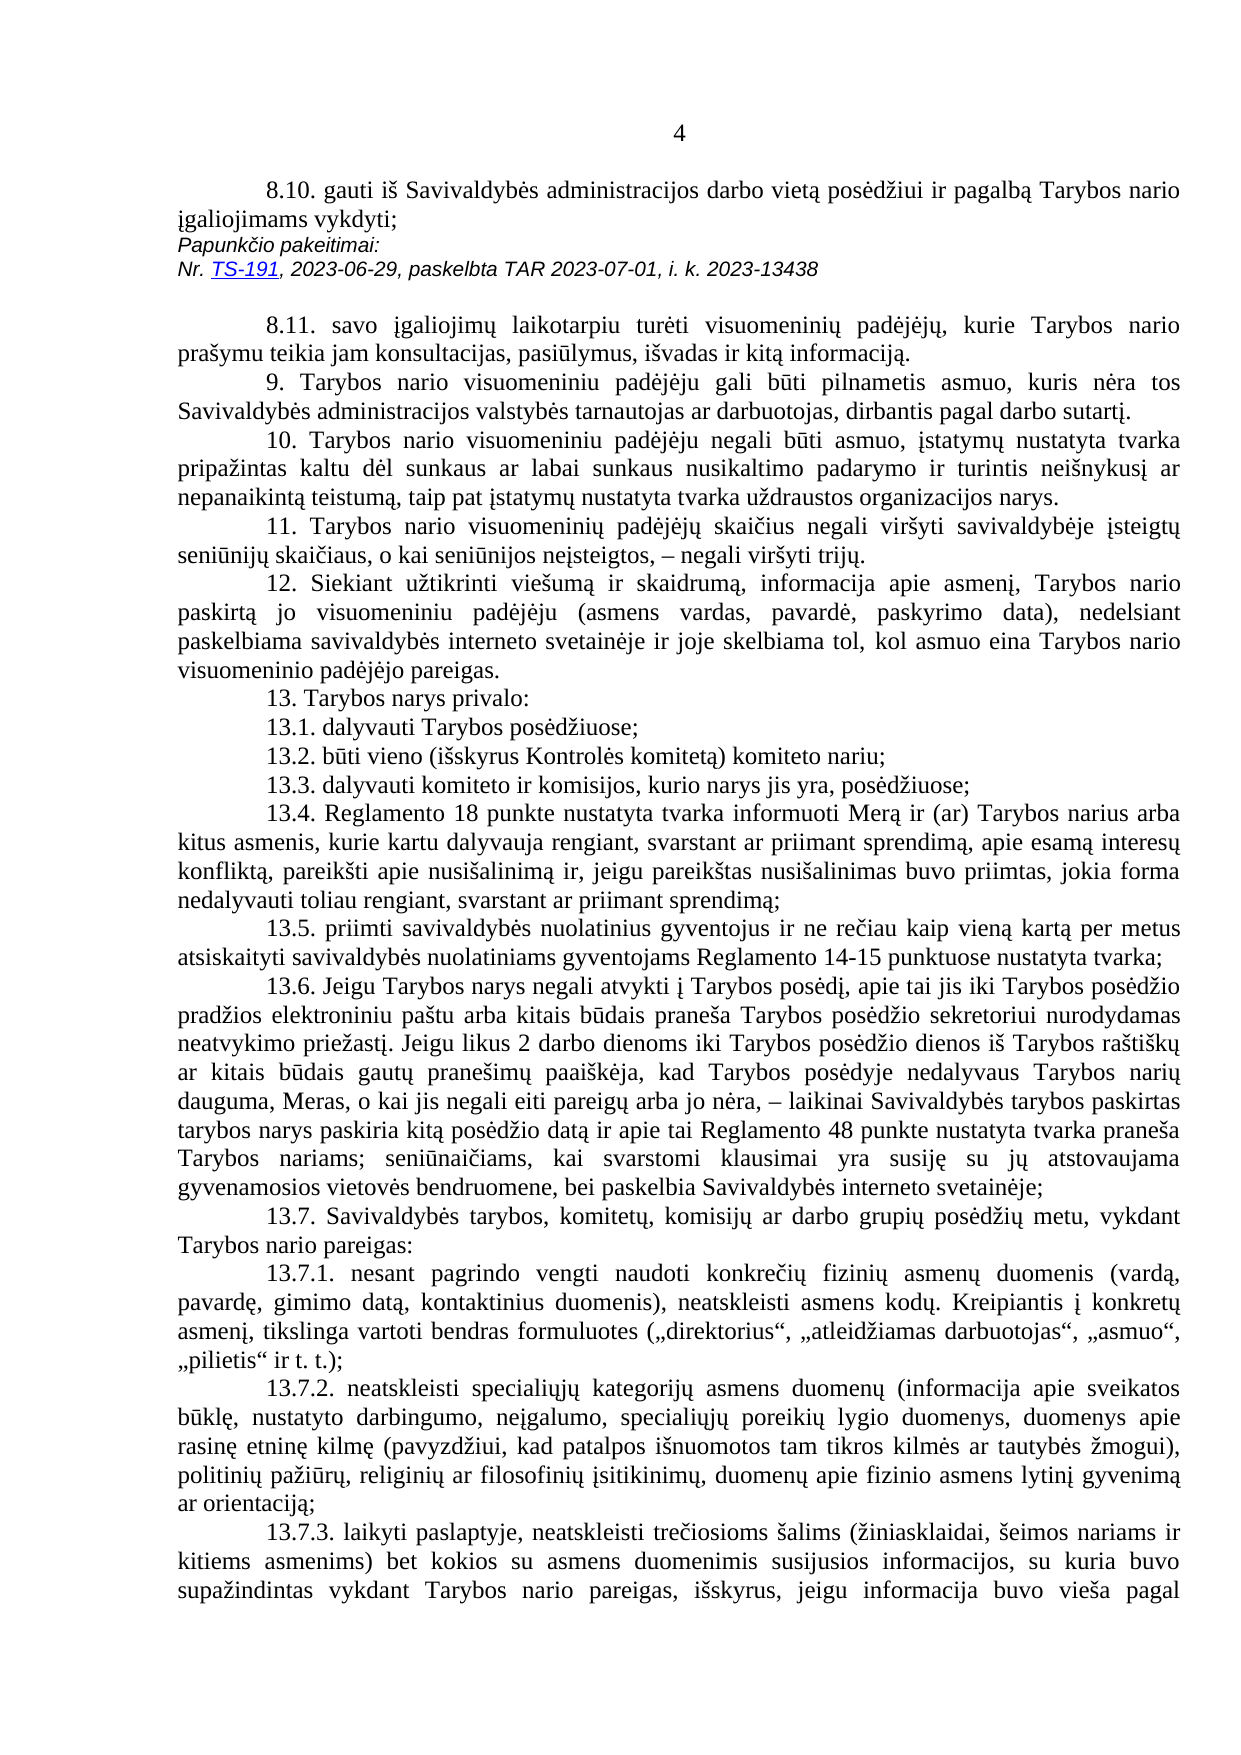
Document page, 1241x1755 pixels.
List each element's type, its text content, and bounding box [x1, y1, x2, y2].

text 9. Tarybos nario visuomeniniu padėjėju gali būti pilnametis asmuo, kuris nėra tos Savivaldybės administracijos valstybės tarnautojas ar darbuotojas, dirbantis pagal darbo sutartį. [177, 367, 1181, 425]
text 13.4. Reglamento 18 punkte nustatyta tvarka informuoti Merą ir (ar) Tarybos narius arba kitus asmenis, kurie kartu dalyvauja rengiant, svarstant ar priimant sprendimą, apie esamą interesų konfliktą, pareikšti apie nusišalinimą ir, jeigu pareikštas nusišalinimas buvo priimtas, jokia forma nedalyvauti toliau rengiant, svarstant ar priimant sprendimą; [177, 798, 1181, 913]
text 13.7.3. laikyti paslaptyje, neatskleisti trečiosioms šalims (žiniasklaidai, šeimos nariams ir kitiems asmenims) bet kokios su asmens duomenimis susijusios informacijos, su kuria buvo supažindintas vykdant Tarybos nario pareigas, išskyrus, jeigu informacija buvo vieša pagal [177, 1517, 1181, 1603]
text 13.7.2. neatskleisti specialiųjų kategorijų asmens duomenų (informacija apie sveikatos būklę, nustatyto darbingumo, neįgalumo, specialiųjų poreikių lygio duomenys, duomenys apie rasinę etninę kilmę (pavyzdžiui, kad patalpos išnuomotos tam tikros kilmės ar tautybės žmogui), politinių pažiūrų, religinių ar filosofinių įsitikinimų, duomenų apie fizinio asmens lytinį gyvenimą ar orientaciją; [177, 1373, 1181, 1517]
text Nr. TS-191, 2023-06-29, paskelbta TAR 2023-07-01, i. k. 2023-13438 [177, 257, 1181, 281]
text 13.2. būti vieno (išskyrus Kontrolės komitetą) komiteto nariu; [177, 741, 1181, 770]
text 13.7. Savivaldybės tarybos, komitetų, komisijų ar darbo grupių posėdžių metu, vykdant Tarybos nario pareigas: [177, 1201, 1181, 1258]
text 10. Tarybos nario visuomeniniu padėjėju negali būti asmuo, įstatymų nustatyta tvarka pripažintas kaltu dėl sunkaus ar labai sunkaus nusikaltimo padarymo ir turintis neišnykusį ar nepanaikintą teistumą, taip pat įstatymų nustatyta tvarka uždraustos organizacijos narys. [177, 425, 1181, 511]
text 13.7.1. nesant pagrindo vengti naudoti konkrečių fizinių asmenų duomenis (vardą, pavardę, gimimo datą, kontaktinius duomenis), neatskleisti asmens kodų. Kreipiantis į konkretų asmenį, tikslinga vartoti bendras formuluotes („direktorius“, „atleidžiamas darbuotojas“, „asmuo“, „pilietis“ ir t. t.); [177, 1258, 1181, 1373]
text 8.10. gauti iš Savivaldybės administracijos darbo vietą posėdžiui ir pagalbą Tarybos nario įgaliojimams vykdyti; [177, 176, 1181, 233]
text 12. Siekiant užtikrinti viešumą ir skaidrumą, informacija apie asmenį, Tarybos nario paskirtą jo visuomeniniu padėjėju (asmens vardas, pavardė, paskyrimo data), nedelsiant paskelbiama savivaldybės interneto svetainėje ir joje skelbiama tol, kol asmuo eina Tarybos nario visuomeninio padėjėjo pareigas. [177, 568, 1181, 683]
text Papunkčio pakeitimai: [177, 233, 1181, 257]
text 13.1. dalyvauti Tarybos posėdžiuose; [177, 712, 1181, 741]
text 13. Tarybos narys privalo: [177, 683, 1181, 712]
text 13.6. Jeigu Tarybos narys negali atvykti į Tarybos posėdį, apie tai jis iki Tarybos posėdžio pradžios elektroniniu paštu arba kitais būdais praneša Tarybos posėdžio sekretoriui nurodydamas neatvykimo priežastį. Jeigu likus 2 darbo dienoms iki Tarybos posėdžio dienos iš Tarybos raštiškų ar kitais būdais gautų pranešimų paaiškėja, kad Tarybos posėdyje nedalyvaus Tarybos narių dauguma, Meras, o kai jis negali eiti pareigų arba jo nėra, – laikinai Savivaldybės tarybos paskirtas tarybos narys paskiria kitą posėdžio datą ir apie tai Reglamento 48 punkte nustatyta tvarka praneša Tarybos nariams; seniūnaičiams, kai svarstomi klausimai yra susiję su jų atstovaujama gyvenamosios vietovės bendruomene, bei paskelbia Savivaldybės interneto svetainėje; [177, 971, 1181, 1201]
text 13.5. priimti savivaldybės nuolatinius gyventojus ir ne rečiau kaip vieną kartą per metus atsiskaityti savivaldybės nuolatiniams gyventojams Reglamento 14-15 punktuose nustatyta tvarka; [177, 913, 1181, 971]
text 8.11. savo įgaliojimų laikotarpiu turėti visuomeninių padėjėjų, kurie Tarybos nario prašymu teikia jam konsultacijas, pasiūlymus, išvadas ir kitą informaciją. [177, 310, 1181, 367]
text 11. Tarybos nario visuomeninių padėjėjų skaičius negali viršyti savivaldybėje įsteigtų seniūnijų skaičiaus, o kai seniūnijos neįsteigtos, – negali viršyti trijų. [177, 511, 1181, 568]
text 13.3. dalyvauti komiteto ir komisijos, kurio narys jis yra, posėdžiuose; [177, 770, 1181, 798]
